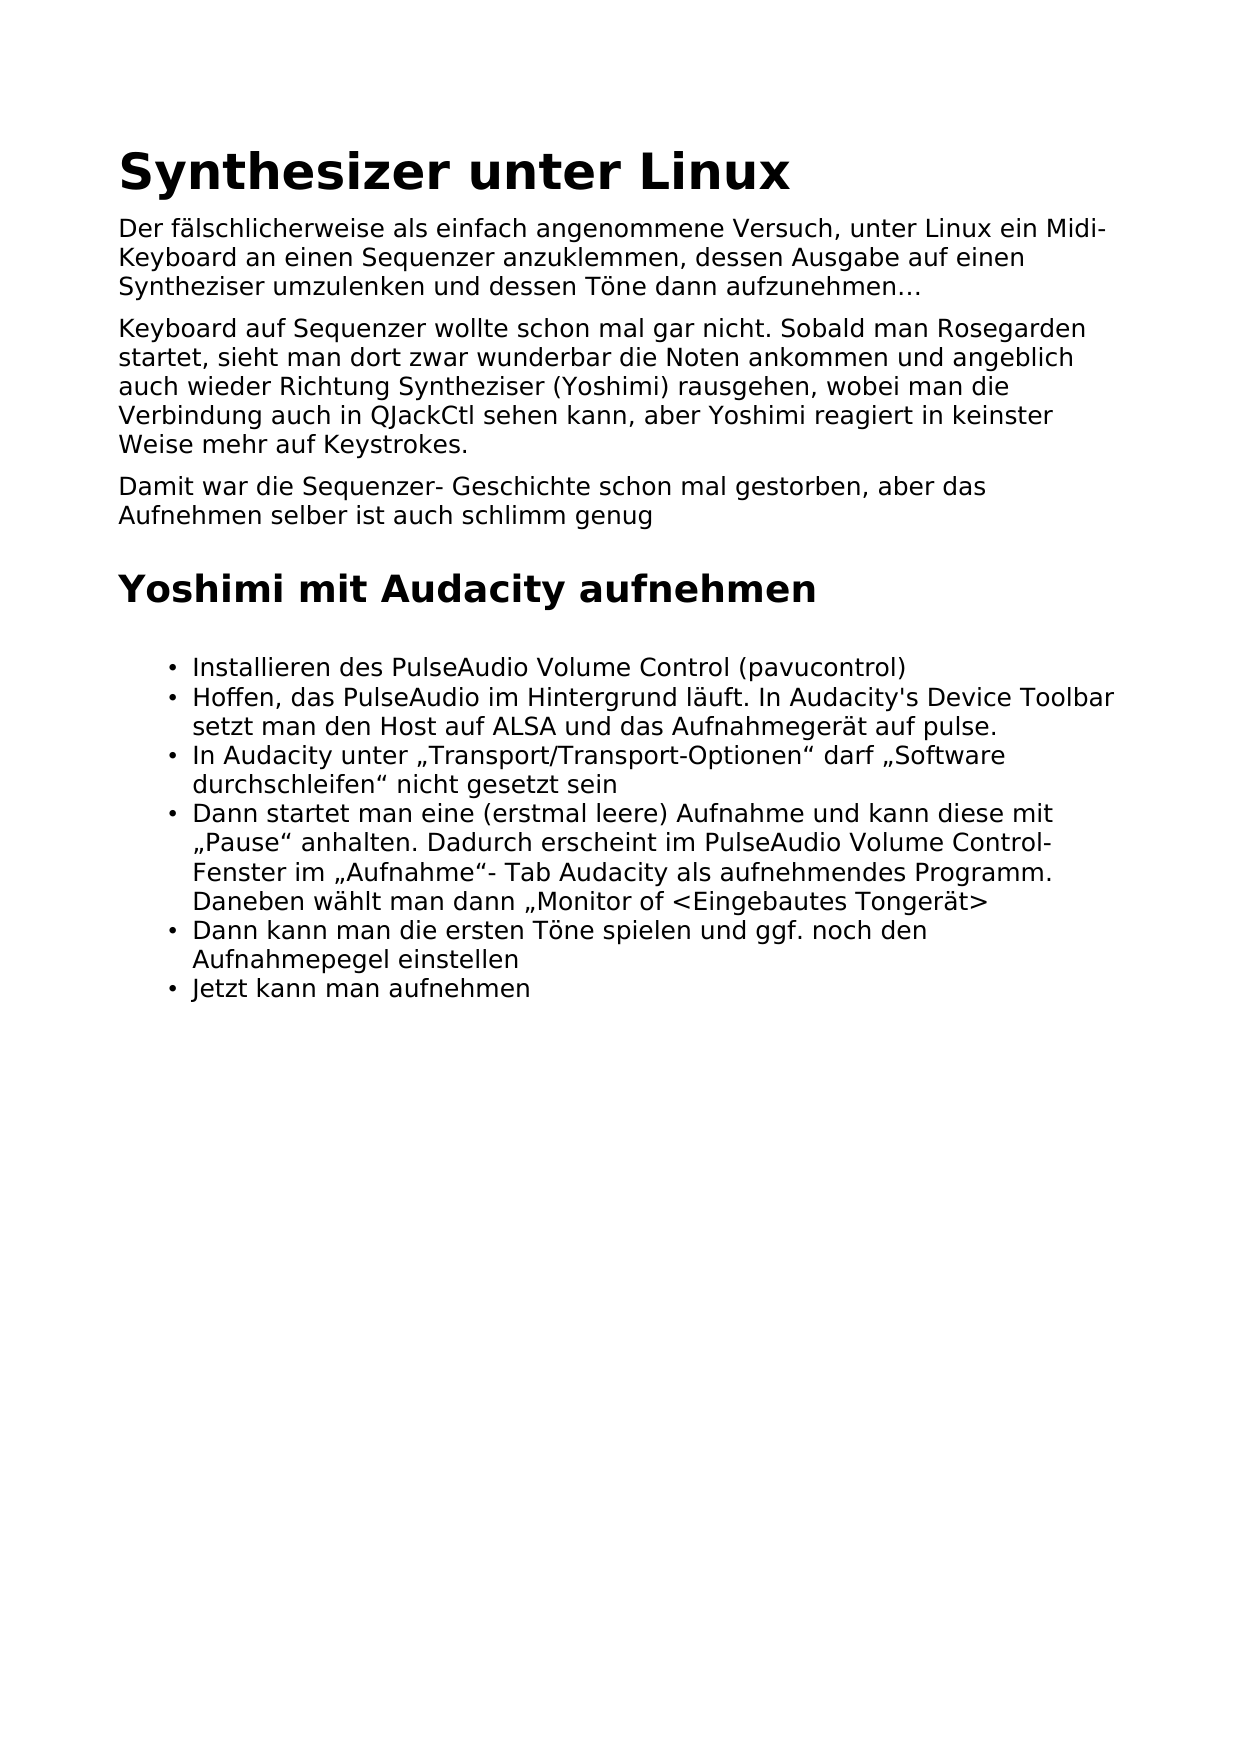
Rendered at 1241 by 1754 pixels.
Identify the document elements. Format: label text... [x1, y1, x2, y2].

list Jetzt kann man aufnehmen [177, 974, 1122, 1004]
list Dann kann man die ersten Töne spielen und ggf. noch den Aufnahmepegel einstellen [177, 916, 1122, 974]
subtitle Yoshimi mit Audacity aufnehmen [118, 568, 1122, 612]
text Damit war die Sequenzer- Geschichte schon mal gestorben, aber das Aufnehmen selber ist auch schlimm genug [118, 472, 1122, 531]
list Hoffen, das PulseAudio im Hintergrund läuft. In Audacity's Device Toolbar setzt man den Host auf ALSA und das Aufnahmegerät auf pulse. [177, 683, 1122, 741]
list Dann startet man eine (erstmal leere) Aufnahme und kann diese mit „Pause“ anhalten. Dadurch erscheint im PulseAudio Volume Control- Fenster im „Aufnahme“- Tab Audacity als aufnehmendes Programm. Daneben wählt man dann „Monitor of <Eingebautes Tongerät> [177, 799, 1122, 916]
text Der fälschlicherweise als einfach angenommene Versuch, unter Linux ein Midi- Keyboard an einen Sequenzer anzuklemmen, dessen Ausgabe auf einen Syntheziser umzulenken und dessen Töne dann aufzunehmen… [118, 214, 1122, 301]
subtitle Synthesizer unter Linux [118, 143, 1122, 201]
list In Audacity unter „Transport/Transport-Optionen“ darf „Software durchschleifen“ nicht gesetzt sein [177, 741, 1122, 799]
list Installieren des PulseAudio Volume Control (pavucontrol) [177, 654, 1122, 683]
text Keyboard auf Sequenzer wollte schon mal gar nicht. Sobald man Rosegarden startet, sieht man dort zwar wunderbar die Noten ankommen und angeblich auch wieder Richtung Syntheziser (Yoshimi) rausgehen, wobei man die Verbindung auch in QJackCtl sehen kann, aber Yoshimi reagiert in keinster Weise mehr auf Keystrokes. [118, 314, 1122, 460]
